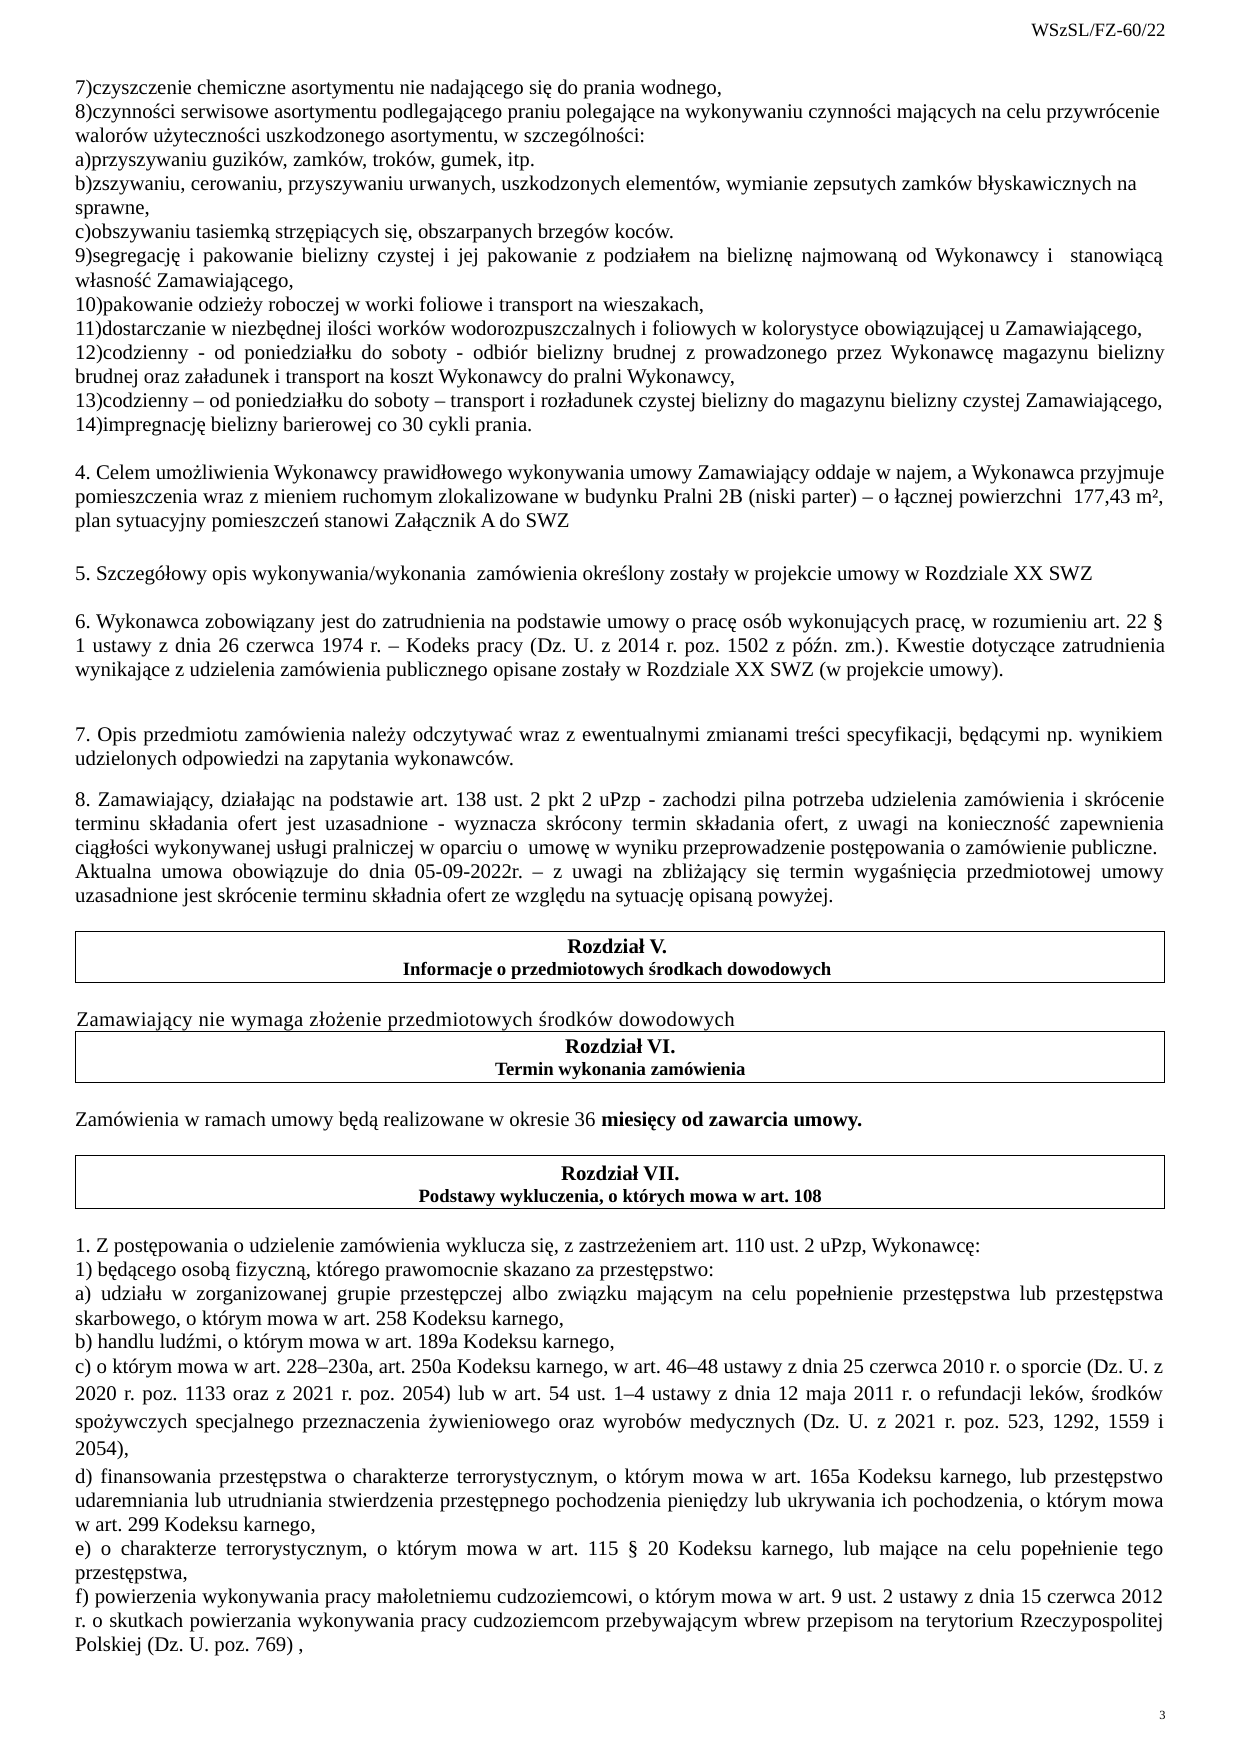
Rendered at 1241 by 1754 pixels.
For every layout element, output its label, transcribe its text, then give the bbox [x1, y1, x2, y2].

text d) finansowania przestępstwa o charakterze terrorystycznym, o którym mowa w art. 165a Kodeksu karnego, lub przestępstwo udaremniania lub utrudniania stwierdzenia przestępnego pochodzenia pieniędzy lub ukrywania ich pochodzenia, o którym mowa w art. 299 Kodeksu karnego, [75, 1464, 1165, 1536]
text 10)pakowanie odzieży roboczej w worki foliowe i transport na wieszakach, [75, 292, 1165, 316]
text 6. Wykonawca zobowiązany jest do zatrudnienia na podstawie umowy o pracę osób wykonujących pracę, w rozumieniu art. 22 § 1 ustawy z dnia 26 czerwca 1974 r. – Kodeks pracy (Dz. U. z 2014 r. poz. 1502 z późn. zm.). Kwestie dotyczące zatrudnienia wynikające z udzielenia zamówienia publicznego opisane zostały w Rozdziale XX SWZ (w projekcie umowy). [75, 609, 1165, 681]
text Rozdział VI. [76, 1032, 1164, 1055]
text 9)segregację i pakowanie bielizny czystej i jej pakowanie z podziałem na bieliznę najmowaną od Wykonawcy i stanowiącą własność Zamawiającego, [75, 243, 1165, 292]
text c)obszywaniu tasiemką strzępiących się, obszarpanych brzegów koców. [75, 219, 1165, 243]
text a) udziału w zorganizowanej grupie przestępczej albo związku mającym na celu popełnienie przestępstwa lub przestępstwa skarbowego, o którym mowa w art. 258 Kodeksu karnego, [75, 1281, 1165, 1329]
text c) o którym mowa w art. 228–230a, art. 250a Kodeksu karnego, w art. 46–48 ustawy z dnia 25 czerwca 2010 r. o sporcie (Dz. U. z 2020 r. poz. 1133 oraz z 2021 r. poz. 2054) lub w art. 54 ust. 1–4 ustawy z dnia 12 maja 2011 r. o refundacji leków, środków spożywczych specjalnego przeznaczenia żywieniowego oraz wyrobów medycznych (Dz. U. z 2021 r. poz. 523, 1292, 1559 i 2054), [75, 1353, 1165, 1460]
text b) handlu ludźmi, o którym mowa w art. 189a Kodeksu karnego, [75, 1329, 1165, 1353]
text 13)codzienny – od poniedziałku do soboty – transport i rozładunek czystej bielizny do magazynu bielizny czystej Zamawiającego, [75, 388, 1165, 412]
text 7. Opis przedmiotu zamówienia należy odczytywać wraz z ewentualnymi zmianami treści specyfikacji, będącymi np. wynikiem udzielonych odpowiedzi na zapytania wykonawców. [75, 722, 1165, 770]
text 14)impregnację bielizny barierowej co 30 cykli prania. [75, 412, 1165, 436]
text 5. Szczegółowy opis wykonywania/wykonania zamówienia określony zostały w projekcie umowy w Rozdziale XX SWZ [75, 561, 1165, 585]
text 1. Z postępowania o udzielenie zamówienia wyklucza się, z zastrzeżeniem art. 110 ust. 2 uPzp, Wykonawcę: [75, 1233, 1165, 1257]
list Zamawiający nie wymaga złożenie przedmiotowych środków dowodowych [76, 1007, 1165, 1031]
text Zamówienia w ramach umowy będą realizowane w okresie 36 miesięcy od zawarcia umowy. [75, 1107, 1165, 1131]
text 8)czynności serwisowe asortymentu podlegającego praniu polegające na wykonywaniu czynności mających na celu przywrócenie walorów użyteczności uszkodzonego asortymentu, w szczególności: [75, 99, 1165, 147]
text f) powierzenia wykonywania pracy małoletniemu cudzoziemcowi, o którym mowa w art. 9 ust. 2 ustawy z dnia 15 czerwca 2012 r. o skutkach powierzania wykonywania pracy cudzoziemcom przebywającym wbrew przepisom na terytorium Rzeczypospolitej Polskiej (Dz. U. poz. 769) , [75, 1584, 1165, 1656]
text 11)dostarczanie w niezbędnej ilości worków wodorozpuszczalnych i foliowych w kolorystyce obowiązującej u Zamawiającego, [75, 316, 1165, 340]
text Informacje o przedmiotowych środkach dowodowych [76, 955, 1164, 982]
text b)zszywaniu, cerowaniu, przyszywaniu urwanych, uszkodzonych elementów, wymianie zepsutych zamków błyskawicznych na sprawne, [75, 171, 1165, 219]
text Rozdział VII. [76, 1156, 1164, 1179]
text 8. Zamawiający, działając na podstawie art. 138 ust. 2 pkt 2 uPzp - zachodzi pilna potrzeba udzielenia zamówienia i skrócenie terminu składania ofert jest uzasadnione - wyznacza skrócony termin składania ofert, z uwagi na konieczność zapewnienia ciągłości wykonywanej usługi pralniczej w oparciu o umowę w wyniku przeprowadzenie postępowania o zamówienie publiczne. [75, 787, 1165, 859]
text Podstawy wykluczenia, o których mowa w art. 108 [76, 1179, 1164, 1208]
text Termin wykonania zamówienia [76, 1055, 1164, 1082]
text 7)czyszczenie chemiczne asortymentu nie nadającego się do prania wodnego, [75, 75, 1165, 99]
text Rozdział V. [76, 932, 1164, 955]
text a)przyszywaniu guzików, zamków, troków, gumek, itp. [75, 147, 1165, 171]
text 4. Celem umożliwienia Wykonawcy prawidłowego wykonywania umowy Zamawiający oddaje w najem, a Wykonawca przyjmuje pomieszczenia wraz z mieniem ruchomym zlokalizowane w budynku Pralni 2B (niski parter) – o łącznej powierzchni 177,43 m², plan sytuacyjny pomieszczeń stanowi Załącznik A do SWZ [75, 460, 1165, 532]
text e) o charakterze terrorystycznym, o którym mowa w art. 115 § 20 Kodeksu karnego, lub mające na celu popełnienie tego przestępstwa, [75, 1536, 1165, 1584]
text Aktualna umowa obowiązuje do dnia 05-09-2022r. – z uwagi na zbliżający się termin wygaśnięcia przedmiotowej umowy uzasadnione jest skrócenie terminu składnia ofert ze względu na sytuację opisaną powyżej. [75, 859, 1165, 907]
text 1) będącego osobą fizyczną, którego prawomocnie skazano za przestępstwo: [75, 1257, 1165, 1281]
text 12)codzienny - od poniedziałku do soboty - odbiór bielizny brudnej z prowadzonego przez Wykonawcę magazynu bielizny brudnej oraz załadunek i transport na koszt Wykonawcy do pralni Wykonawcy, [75, 340, 1165, 388]
